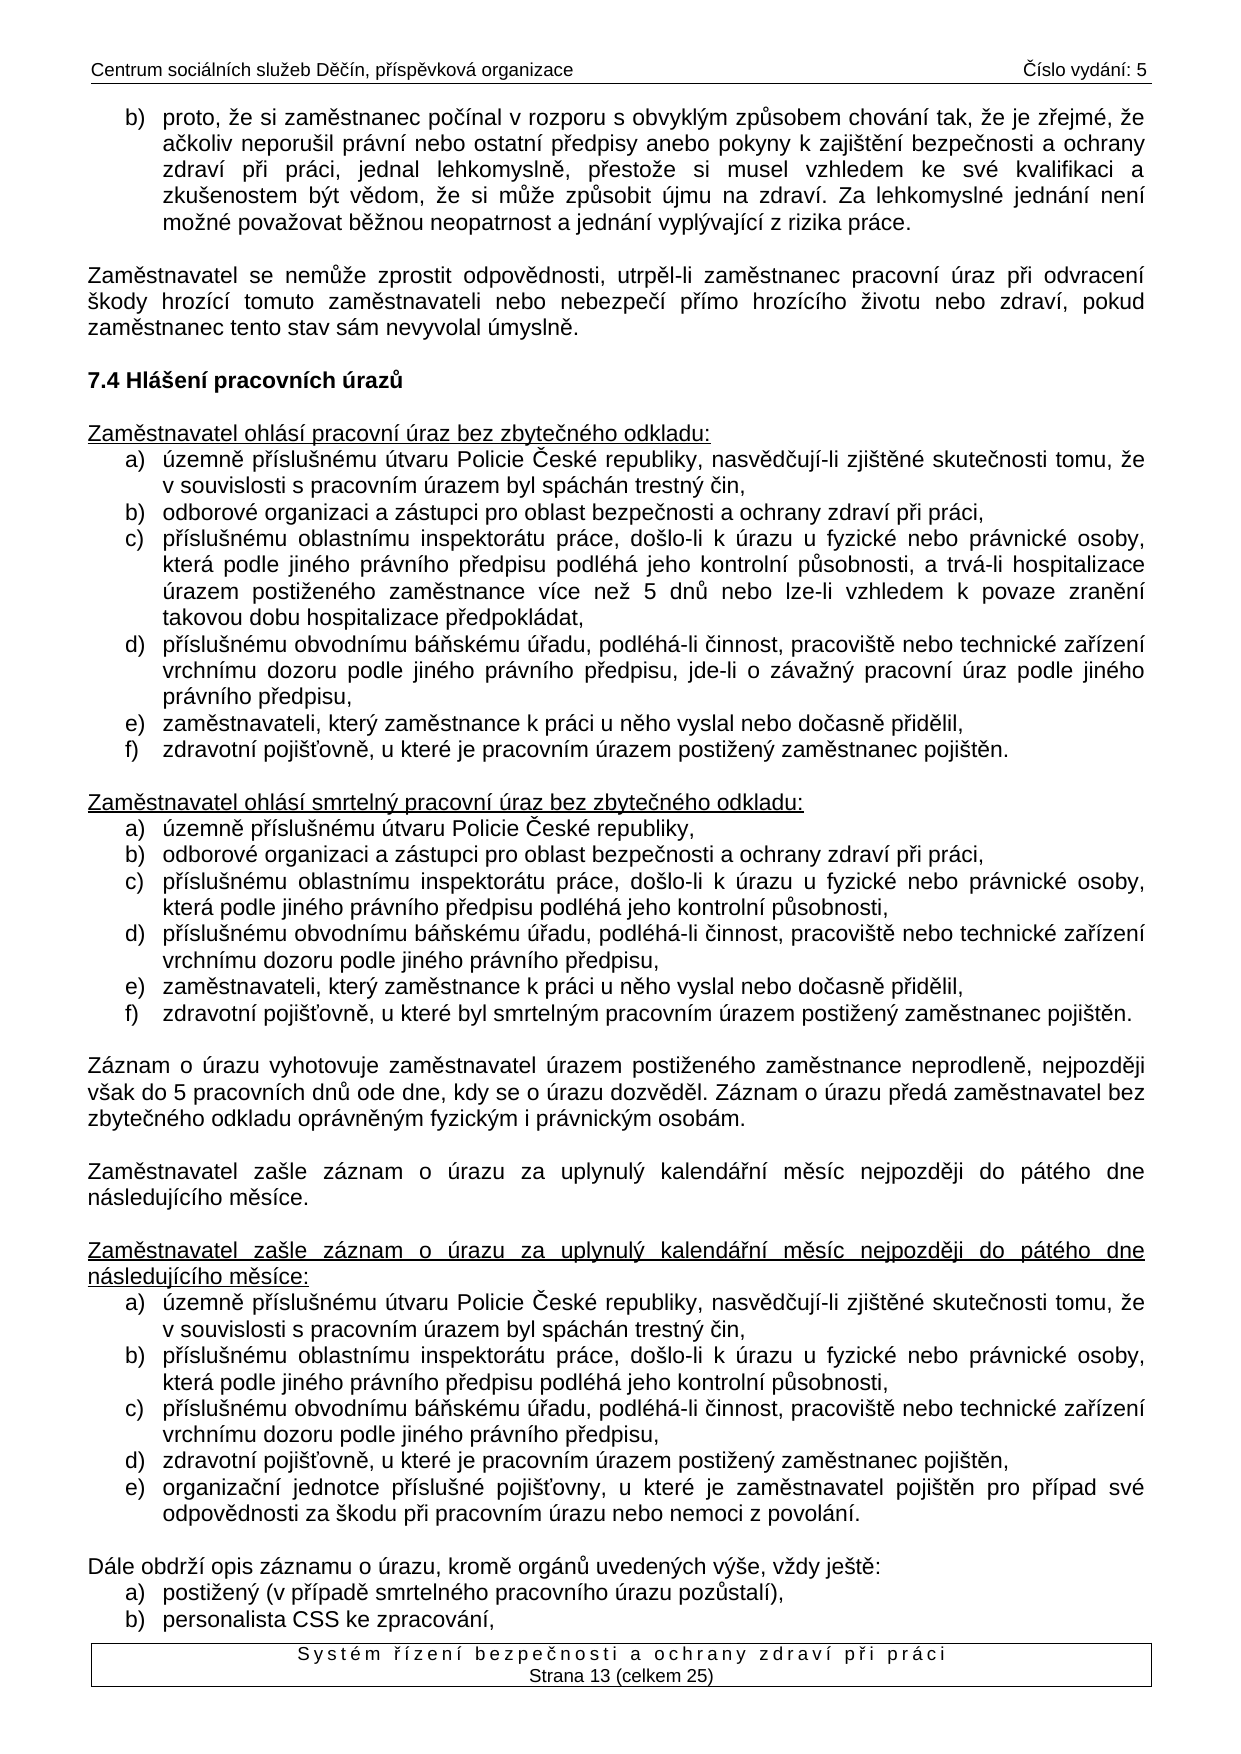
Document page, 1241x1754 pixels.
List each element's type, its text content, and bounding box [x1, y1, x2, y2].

list příslušnému oblastnímu inspektorátu práce, došlo-li k úrazu u fyzické nebo právnické osoby, která podle jiného právního předpisu podléhá jeho kontrolní působnosti, [125, 1342, 1146, 1395]
text Zaměstnavatel se nemůže zprostit odpovědnosti, utrpěl-li zaměstnanec pracovní úraz při odvracení škody hrozící tomuto zaměstnavateli nebo nebezpečí přímo hrozícího životu nebo zdraví, pokud zaměstnanec tento stav sám nevyvolal úmyslně. [87, 262, 1146, 341]
list zdravotní pojišťovně, u které je pracovním úrazem postižený zaměstnanec pojištěn, [125, 1447, 1146, 1474]
list územně příslušnému útvaru Policie České republiky, nasvědčují-li zjištěné skutečnosti tomu, že v souvislosti s pracovním úrazem byl spáchán trestný čin, [125, 1289, 1146, 1342]
text Zaměstnavatel ohlásí pracovní úraz bez zbytečného odkladu: [87, 420, 1146, 446]
list postižený (v případě smrtelného pracovního úrazu pozůstalí), [125, 1579, 1146, 1606]
list příslušnému oblastnímu inspektorátu práce, došlo-li k úrazu u fyzické nebo právnické osoby, která podle jiného právního předpisu podléhá jeho kontrolní působnosti, a trvá-li hospitalizace úrazem postiženého zaměstnance více než 5 dnů nebo lze-li vzhledem k povaze zranění takovou dobu hospitalizace předpokládat, [125, 525, 1146, 631]
list zdravotní pojišťovně, u které je pracovním úrazem postižený zaměstnanec pojištěn. [125, 736, 1146, 762]
text Záznam o úrazu vyhotovuje zaměstnavatel úrazem postiženého zaměstnance neprodleně, nejpozději však do 5 pracovních dnů ode dne, kdy se o úrazu dozvěděl. Záznam o úrazu předá zaměstnavatel bez zbytečného odkladu oprávněným fyzickým i právnickým osobám. [87, 1052, 1146, 1131]
text Dále obdrží opis záznamu o úrazu, kromě orgánů uvedených výše, vždy ještě: [87, 1553, 1146, 1579]
list příslušnému obvodnímu báňskému úřadu, podléhá-li činnost, pracoviště nebo technické zařízení vrchnímu dozoru podle jiného právního předpisu, [125, 1395, 1146, 1447]
text 7.4 Hlášení pracovních úrazů [87, 367, 1146, 393]
list zaměstnavateli, který zaměstnance k práci u něho vyslal nebo dočasně přidělil, [125, 709, 1146, 736]
list územně příslušnému útvaru Policie České republiky, [125, 815, 1146, 841]
list příslušnému obvodnímu báňskému úřadu, podléhá-li činnost, pracoviště nebo technické zařízení vrchnímu dozoru podle jiného právního předpisu, jde-li o závažný pracovní úraz podle jiného právního předpisu, [125, 631, 1146, 709]
text Zaměstnavatel zašle záznam o úrazu za uplynulý kalendářní měsíc nejpozději do pátého dne následujícího měsíce. [87, 1158, 1146, 1210]
list zdravotní pojišťovně, u které byl smrtelným pracovním úrazem postižený zaměstnanec pojištěn. [125, 999, 1146, 1026]
list odborové organizaci a zástupci pro oblast bezpečnosti a ochrany zdraví při práci, [125, 841, 1146, 868]
list odborové organizaci a zástupci pro oblast bezpečnosti a ochrany zdraví při práci, [125, 499, 1146, 525]
list proto, že si zaměstnanec počínal v rozporu s obvyklým způsobem chování tak, že je zřejmé, že ačkoliv neporušil právní nebo ostatní předpisy anebo pokyny k zajištění bezpečnosti a ochrany zdraví při práci, jednal lehkomyslně, přestože si musel vzhledem ke své kvalifikaci a zkušenostem být vědom, že si může způsobit újmu na zdraví. Za lehkomyslné jednání není možné považovat běžnou neopatrnost a jednání vyplývající z rizika práce. [125, 103, 1146, 235]
list personalista CSS ke zpracování, [125, 1606, 1146, 1632]
text Zaměstnavatel zašle záznam o úrazu za uplynulý kalendářní měsíc nejpozději do pátého dne následujícího měsíce: [87, 1237, 1146, 1289]
text Zaměstnavatel ohlásí smrtelný pracovní úraz bez zbytečného odkladu: [87, 789, 1146, 815]
list územně příslušnému útvaru Policie České republiky, nasvědčují-li zjištěné skutečnosti tomu, že v souvislosti s pracovním úrazem byl spáchán trestný čin, [125, 446, 1146, 499]
list zaměstnavateli, který zaměstnance k práci u něho vyslal nebo dočasně přidělil, [125, 973, 1146, 999]
list příslušnému obvodnímu báňskému úřadu, podléhá-li činnost, pracoviště nebo technické zařízení vrchnímu dozoru podle jiného právního předpisu, [125, 920, 1146, 973]
list organizační jednotce příslušné pojišťovny, u které je zaměstnavatel pojištěn pro případ své odpovědnosti za škodu při pracovním úrazu nebo nemoci z povolání. [125, 1474, 1146, 1527]
list příslušnému oblastnímu inspektorátu práce, došlo-li k úrazu u fyzické nebo právnické osoby, která podle jiného právního předpisu podléhá jeho kontrolní působnosti, [125, 868, 1146, 920]
